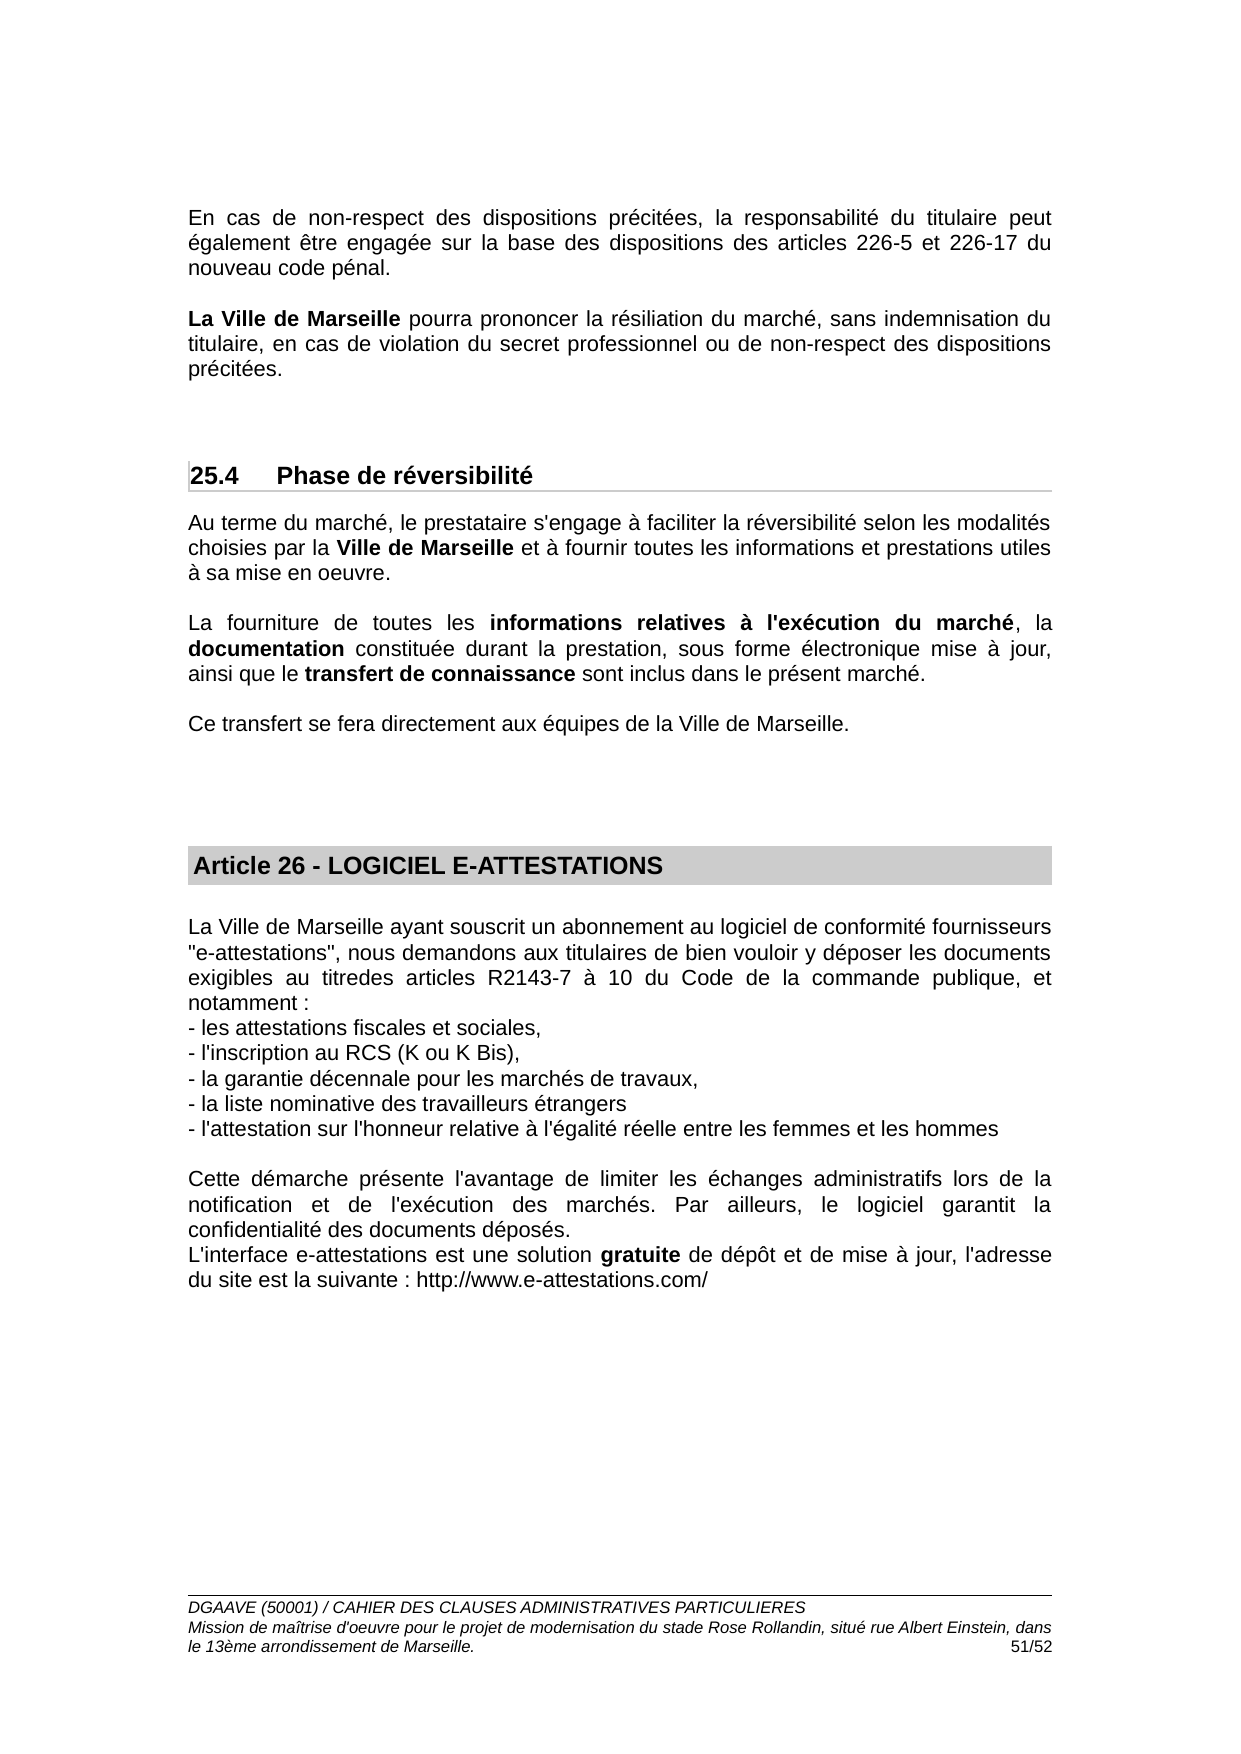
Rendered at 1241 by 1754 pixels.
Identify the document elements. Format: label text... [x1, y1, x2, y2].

text - l'attestation sur l'honneur relative à l'égalité réelle entre les femmes et les hommes [188, 1116, 1052, 1141]
subtitle LOGICIEL E-ATTESTATIONS [190, 848, 1050, 883]
subtitle Phase de réversibilité [190, 461, 1052, 490]
text La Ville de Marseille pourra prononcer la résiliation du marché, sans indemnisation du titulaire, en cas de violation du secret professionnel ou de non-respect des dispositions précitées. [188, 305, 1052, 381]
text En cas de non-respect des dispositions précitées, la responsabilité du titulaire peut également être engagée sur la base des dispositions des articles 226-5 et 226-17 du nouveau code pénal. [188, 204, 1052, 280]
text Ce transfert se fera directement aux équipes de la Ville de Marseille. [188, 711, 1052, 736]
text - les attestations fiscales et sociales, [188, 1015, 1052, 1040]
text - la liste nominative des travailleurs étrangers [188, 1091, 1052, 1116]
text Au terme du marché, le prestataire s'engage à faciliter la réversibilité selon les modalités choisies par la Ville de Marseille et à fournir toutes les informations et prestations utiles à sa mise en oeuvre. [188, 509, 1052, 585]
text - l'inscription au RCS (K ou K Bis), [188, 1040, 1052, 1066]
text Cette démarche présente l'avantage de limiter les échanges administratifs lors de la notification et de l'exécution des marchés. Par ailleurs, le logiciel garantit la confidentialité des documents déposés. [188, 1166, 1052, 1242]
text - la garantie décennale pour les marchés de travaux, [188, 1066, 1052, 1091]
text La Ville de Marseille ayant souscrit un abonnement au logiciel de conformité fournisseurs "e-attestations", nous demandons aux titulaires de bien vouloir y déposer les documents exigibles au titredes articles R2143-7 à 10 du Code de la commande publique, et notamment : [188, 914, 1052, 1015]
text L'interface e-attestations est une solution gratuite de dépôt et de mise à jour, l'adresse du site est la suivante : http://www.e-attestations.com/ [188, 1242, 1052, 1292]
text La fourniture de toutes les informations relatives à l'exécution du marché, la documentation constituée durant la prestation, sous forme électronique mise à jour, ainsi que le transfert de connaissance sont inclus dans le présent marché. [188, 610, 1052, 686]
